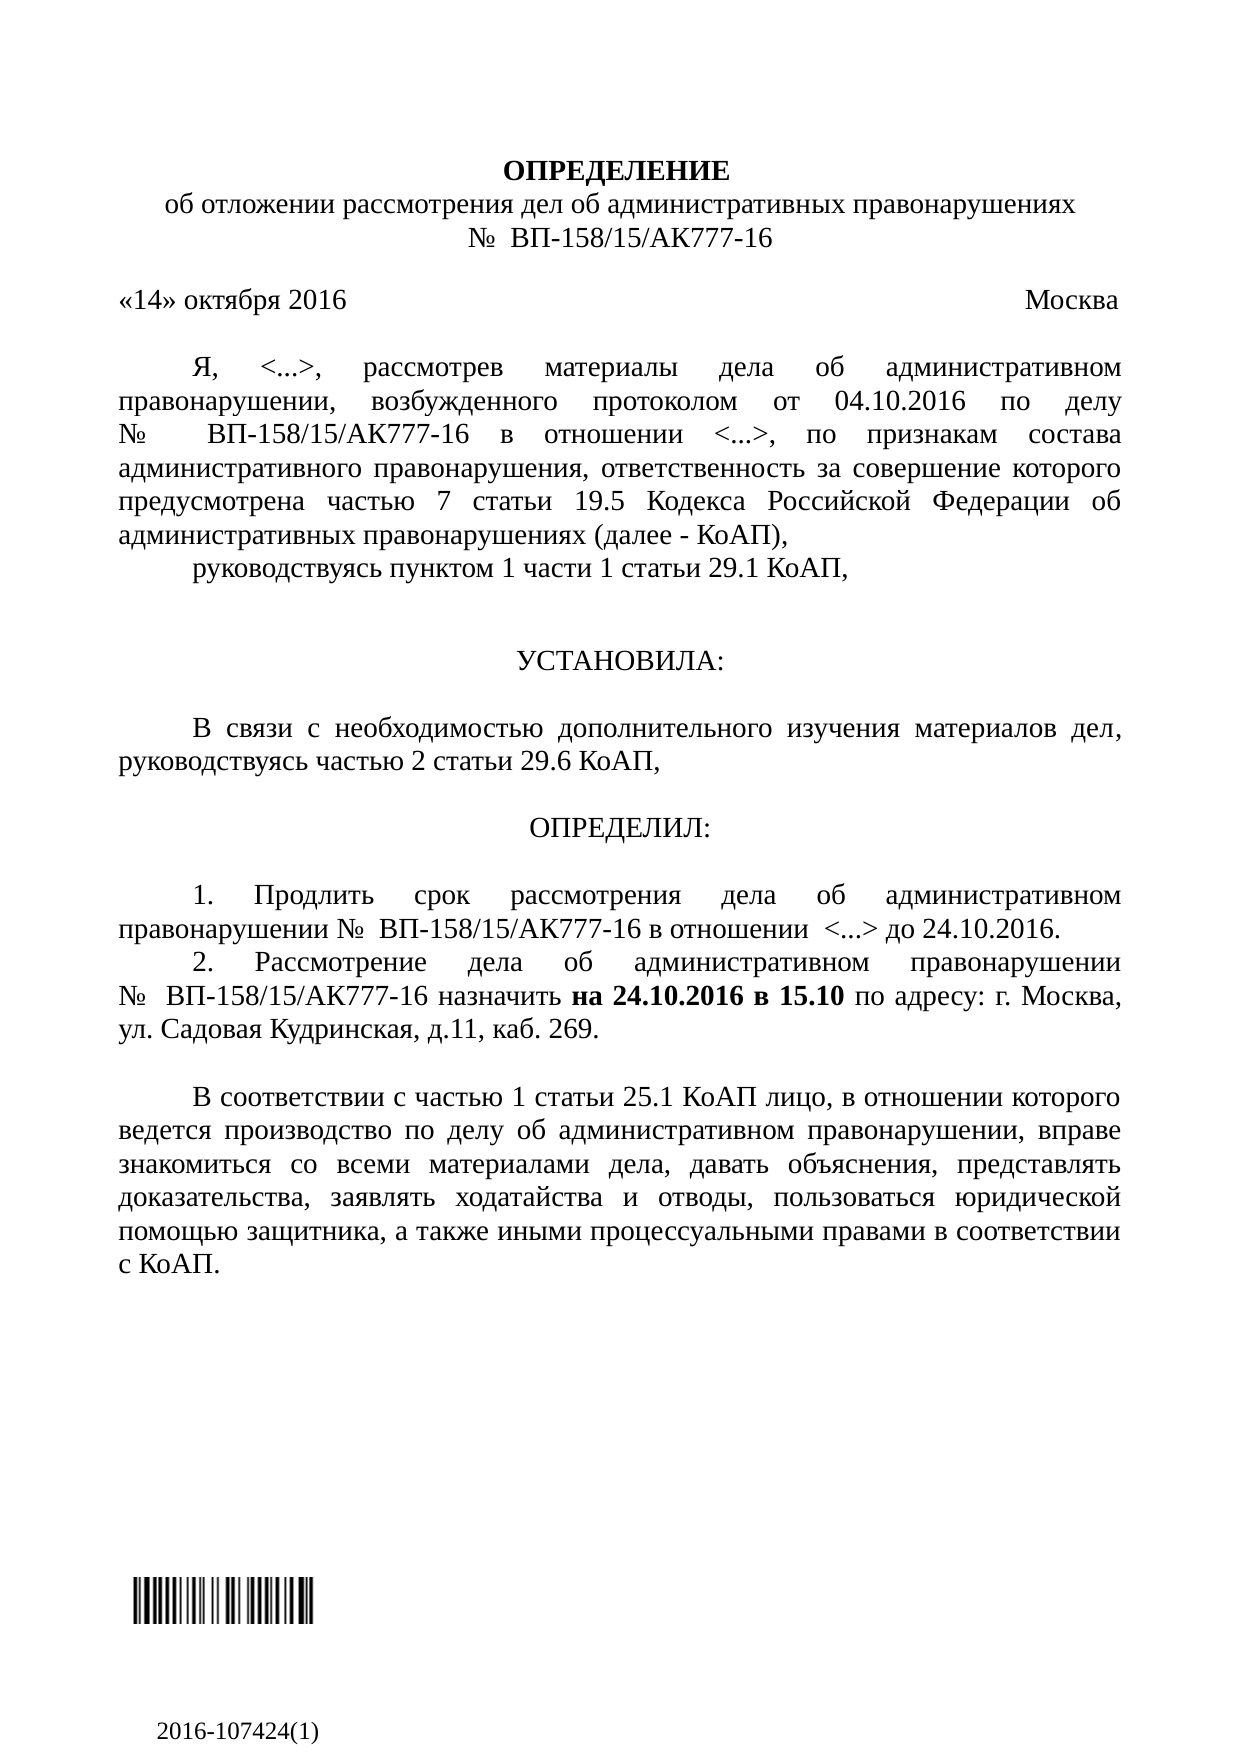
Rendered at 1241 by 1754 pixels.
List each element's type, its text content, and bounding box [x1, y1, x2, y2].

picture [118, 1577, 331, 1624]
text 2. Рассмотрение дела об административном правонарушении № ВП-158/15/АК777-16 назначить на 24.10.2016 в 15.10 по адресу: г. Москва, ул. Садовая Кудринская, д.11, каб. 269. [118, 944, 1122, 1045]
text об отложении рассмотрения дел об административных правонарушениях № ВП-158/15/АК777-16 [118, 186, 1122, 253]
text ОПРЕДЕЛЕНИЕ [118, 153, 1122, 186]
text Я, <...>, рассмотрев материалы дела об административном правонарушении, возбужденного протоколом от 04.10.2016 по делу № ВП-158/15/АК777-16 в отношении <...>, по признакам состава административного правонарушения, ответственность за совершение которого предусмотрена частью 7 статьи 19.5 Кодекса Российской Федерации об административных правонарушениях (далее - КоАП), [118, 349, 1122, 551]
text ОПРЕДЕЛИЛ: [118, 810, 1122, 844]
text В соответствии с частью 1 статьи 25.1 КоАП лицо, в отношении которого ведется производство по делу об административном правонарушении, вправе знакомиться со всеми материалами дела, давать объяснения, представлять доказательства, заявлять ходатайства и отводы, пользоваться юридической помощью защитника, а также иными процессуальными правами в соответствии с КоАП. [118, 1079, 1122, 1280]
text 1. Продлить срок рассмотрения дела об административном правонарушении № ВП-158/15/АК777-16 в отношении <...> до 24.10.2016. [118, 877, 1122, 944]
text «14» октября 2016 Москва [118, 282, 1122, 316]
text руководствуясь пунктом 1 части 1 статьи 29.1 КоАП, [118, 551, 1122, 584]
text В связи с необходимостью дополнительного изучения материалов дел, руководствуясь частью 2 статьи 29.6 КоАП, [118, 710, 1122, 777]
text УСТАНОВИЛА: [118, 643, 1122, 676]
